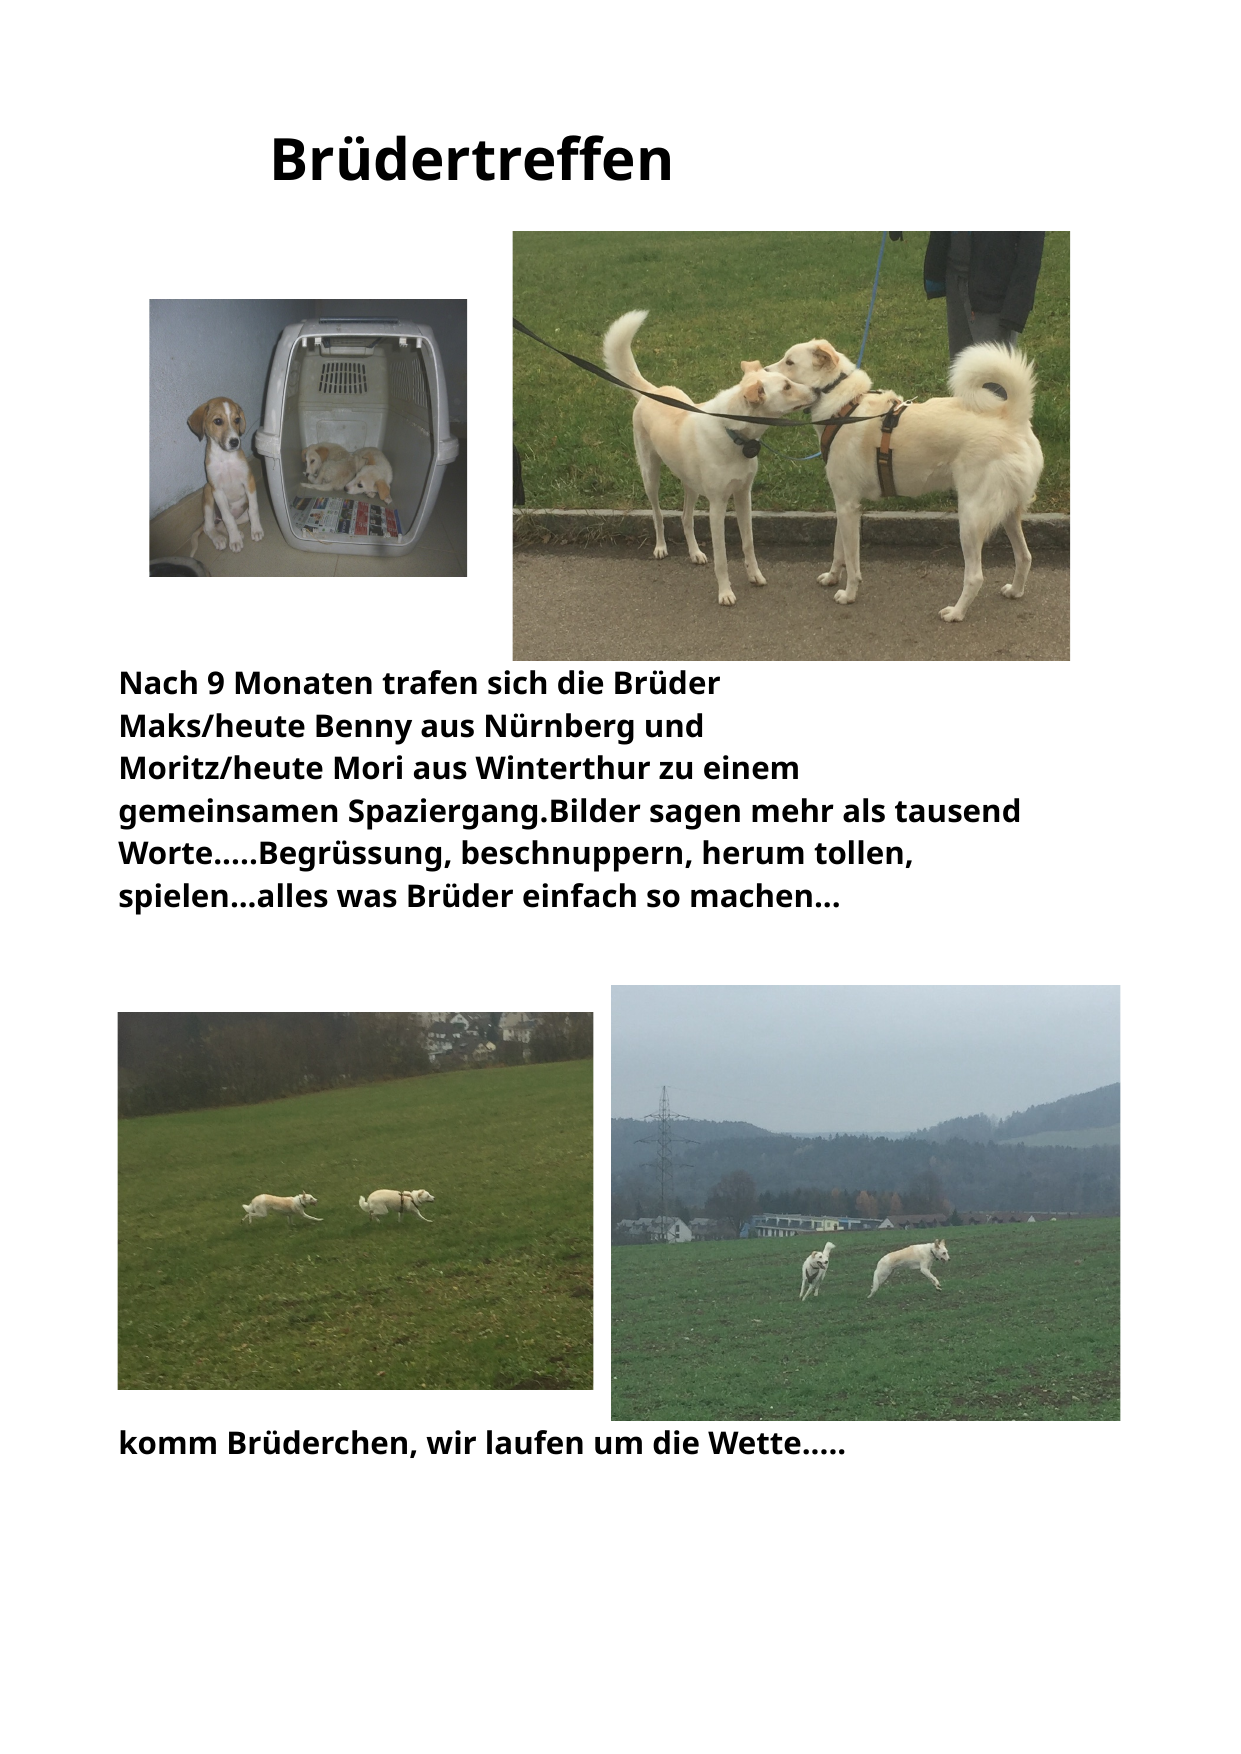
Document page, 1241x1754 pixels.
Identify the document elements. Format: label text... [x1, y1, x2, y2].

text Maks/heute Benny aus Nürnberg und [118, 703, 1122, 746]
text Brüdertreffen [118, 118, 1122, 198]
text komm Brüderchen, wir laufen um die Wette..... [118, 1012, 1122, 1463]
text gemeinsamen Spaziergang.Bilder sagen mehr als tausend Worte.....Begrüssung, beschnuppern, herum tollen, spielen...alles was Brüder einfach so machen... [118, 789, 1122, 917]
text Nach 9 Monaten trafen sich die Brüder [118, 226, 1122, 703]
text Moritz/heute Mori aus Winterthur zu einem [118, 746, 1122, 789]
